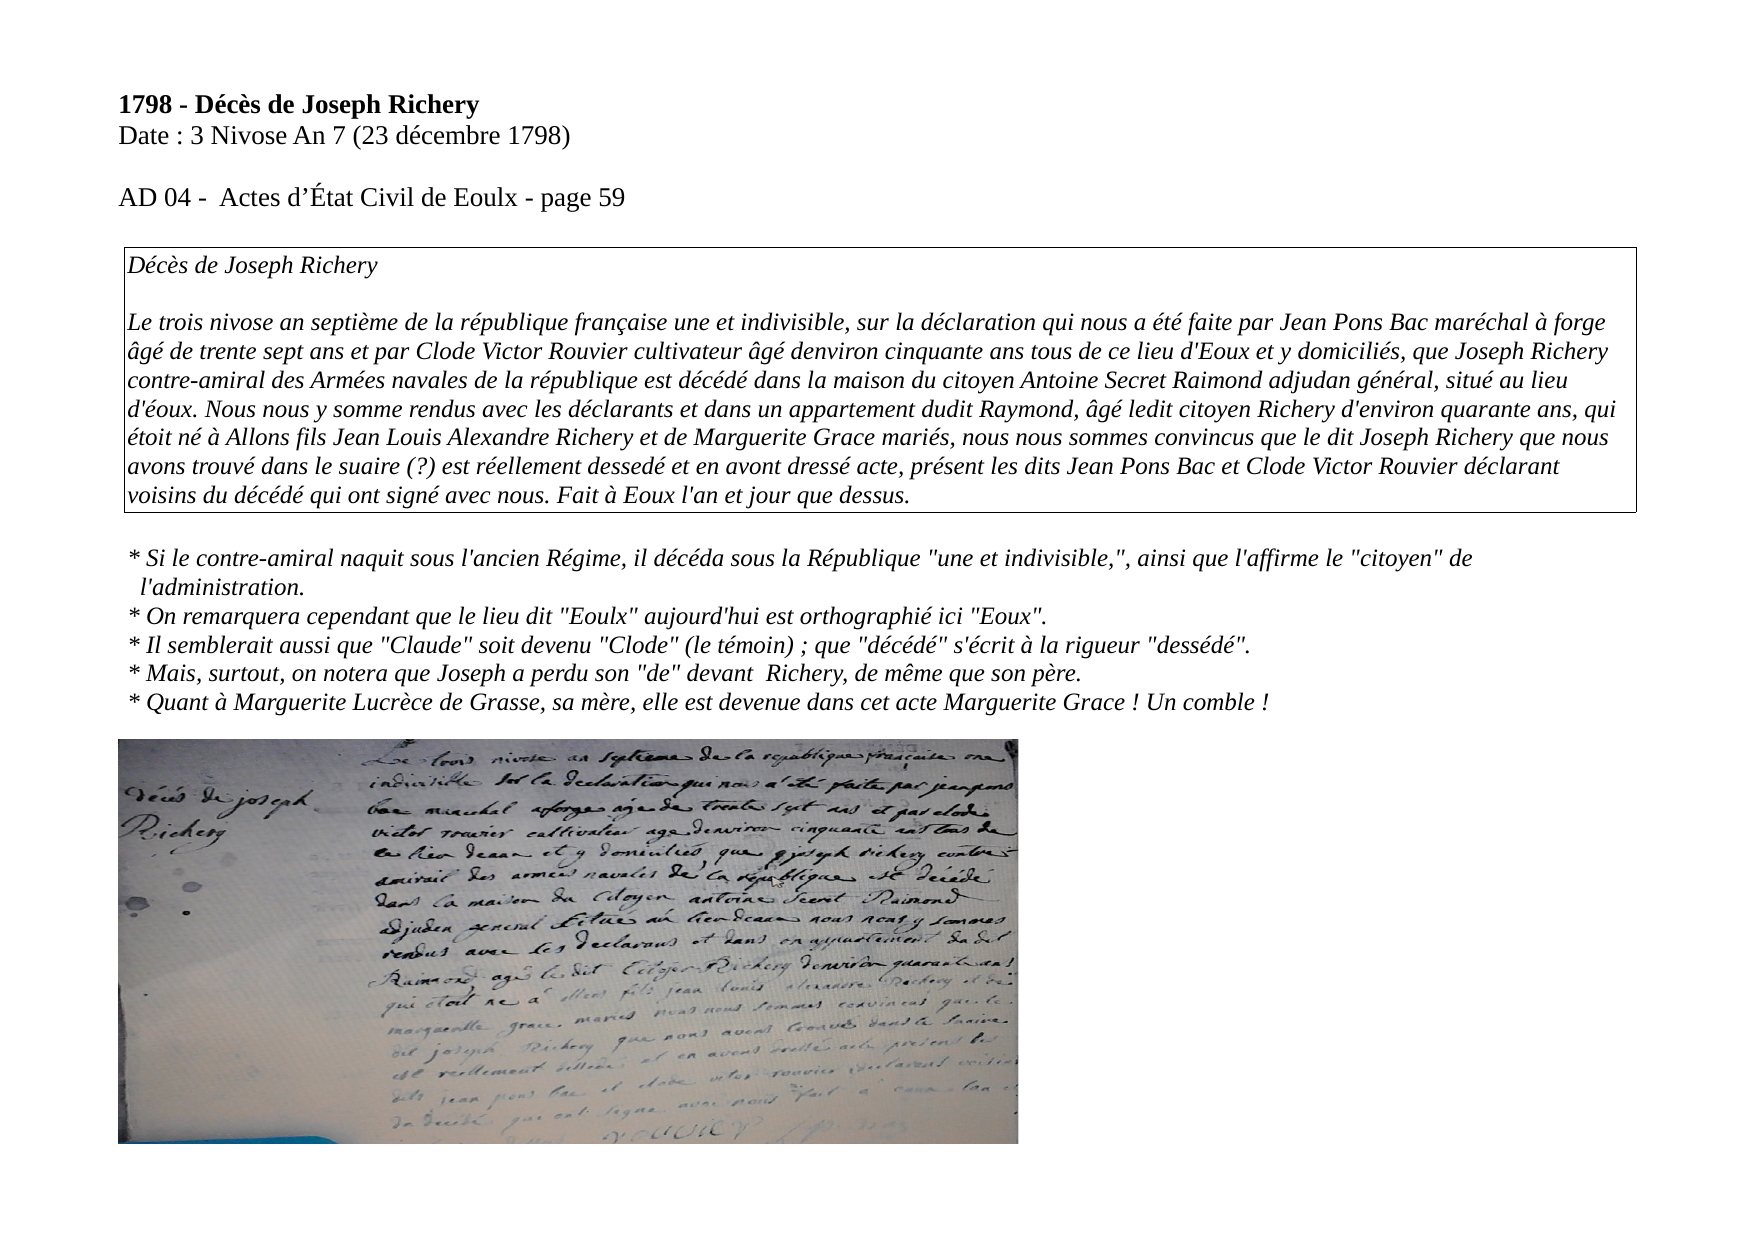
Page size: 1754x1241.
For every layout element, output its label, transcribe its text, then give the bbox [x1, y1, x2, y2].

text 1798 - Décès de Joseph Richery [118, 88, 1636, 119]
text * Il semblerait aussi que "Claude" soit devenu "Clode" (le témoin) ; que "décédé" s'écrit à la rigueur "dessédé". [124, 630, 1636, 658]
text Décès de Joseph Richery [125, 248, 1636, 279]
text Date : 3 Nivose An 7 (23 décembre 1798) [118, 119, 1636, 150]
text AD 04 - Actes d’État Civil de Eoulx - page 59 [118, 181, 1636, 212]
text l'administration. [124, 572, 1636, 601]
text Le trois nivose an septième de la république française une et indivisible, sur la déclaration qui nous a été faite par Jean Pons Bac maréchal à forge âgé de trente sept ans et par Clode Victor Rouvier cultivateur âgé denviron cinquante ans tous de ce lieu d'Eoux et y domiciliés, que Joseph Richery contre-amiral des Armées navales de la république est décédé dans la maison du citoyen Antoine Secret Raimond adjudan général, situé au lieu d'éoux. Nous nous y somme rendus avec les déclarants et dans un appartement dudit Raymond, âgé ledit citoyen Richery d'environ quarante ans, qui étoit né à Allons fils Jean Louis Alexandre Richery et de Marguerite Grace mariés, nous nous sommes convincus que le dit Joseph Richery que nous avons trouvé dans le suaire (?) est réellement dessedé et en avont dressé acte, présent les dits Jean Pons Bac et Clode Victor Rouvier déclarant voisins du décédé qui ont signé avec nous. Fait à Eoux l'an et jour que dessus. [125, 304, 1636, 512]
text * Mais, surtout, on notera que Joseph a perdu son "de" devant Richery, de même que son père. [124, 658, 1636, 687]
text * On remarquera cependant que le lieu dit "Eoulx" aujourd'hui est orthographié ici "Eoux". [124, 601, 1636, 630]
text * Quant à Marguerite Lucrèce de Grasse, sa mère, elle est devenue dans cet acte Marguerite Grace ! Un comble ! [124, 687, 1636, 716]
picture [118, 739, 1019, 1144]
text * Si le contre-amiral naquit sous l'ancien Régime, il décéda sous la République "une et indivisible,", ainsi que l'affirme le "citoyen" de [124, 543, 1636, 572]
